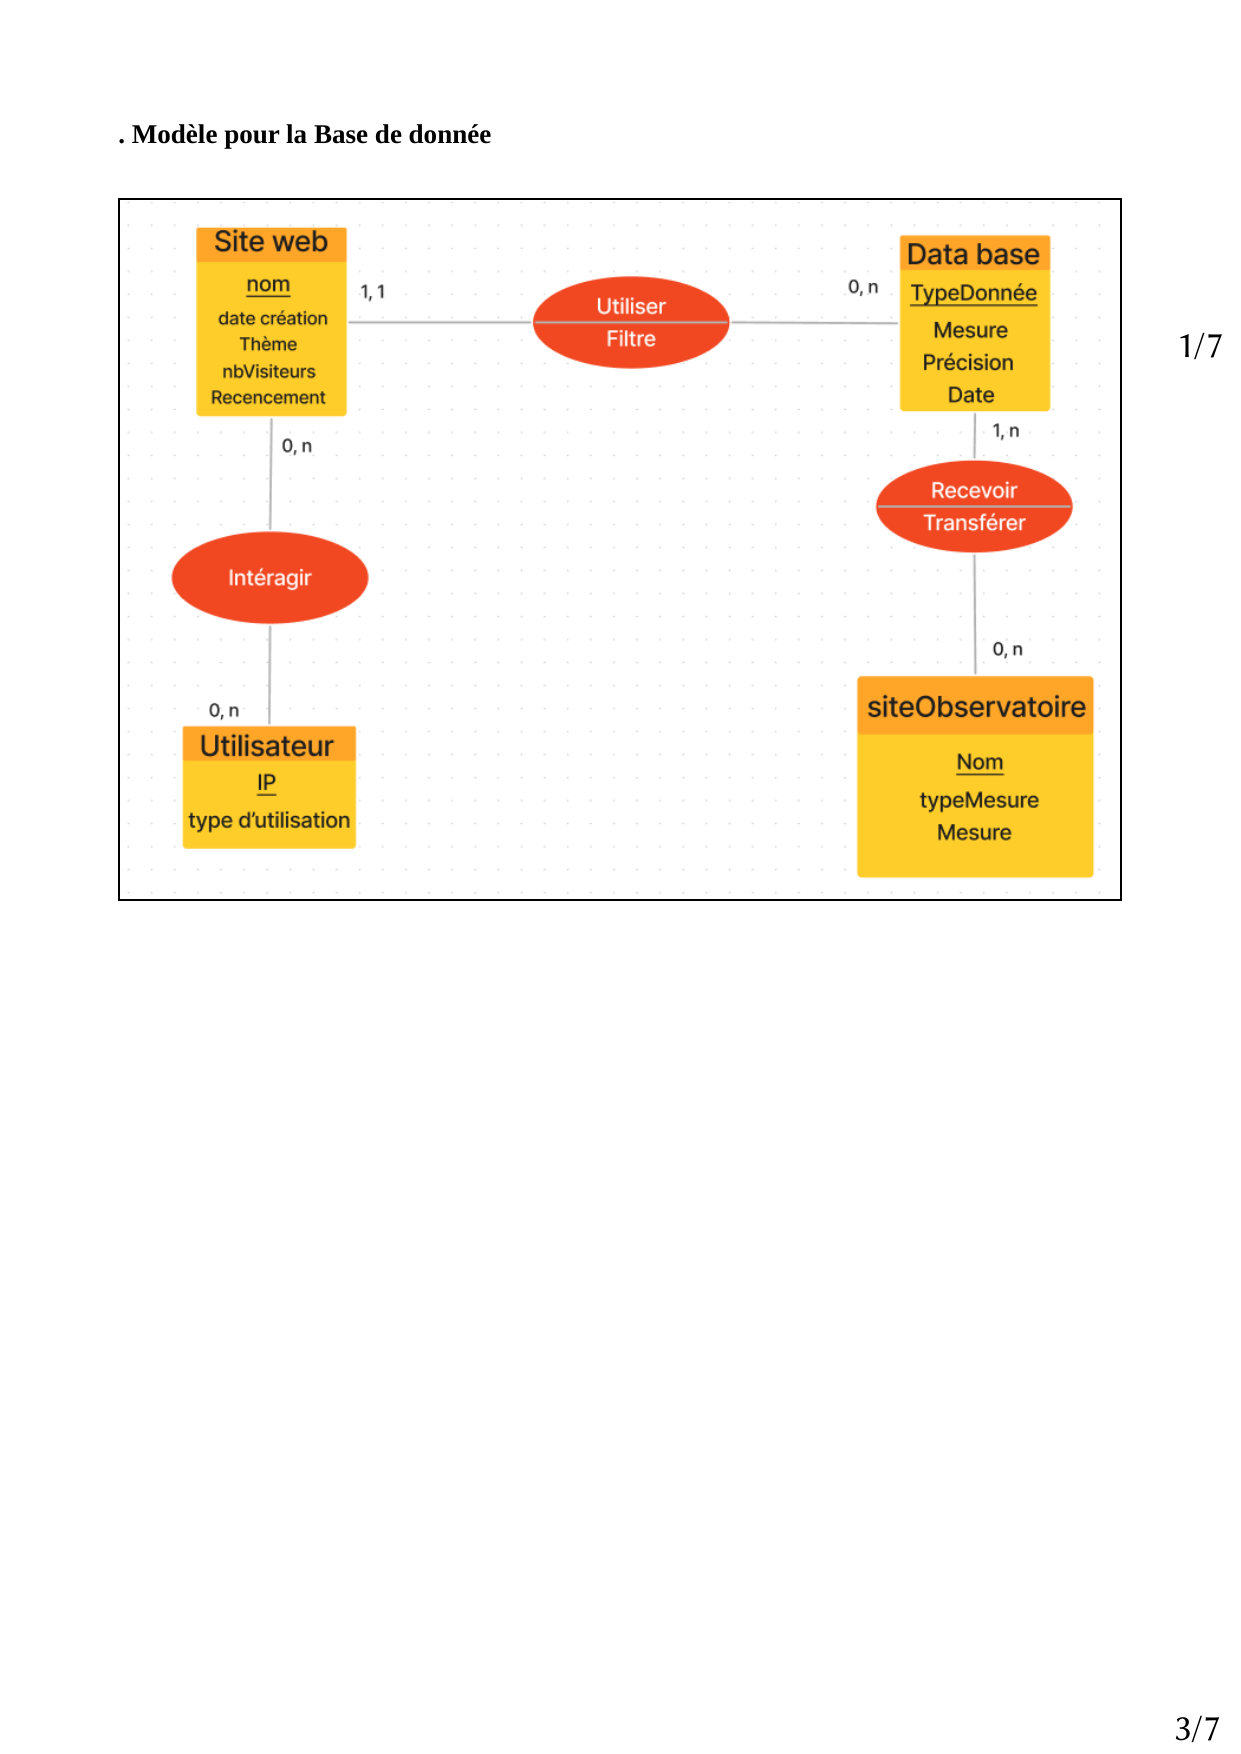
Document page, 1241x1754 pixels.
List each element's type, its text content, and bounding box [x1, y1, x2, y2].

text . Modèle pour la Base de donnée [118, 118, 1122, 149]
picture [123, 202, 1118, 896]
